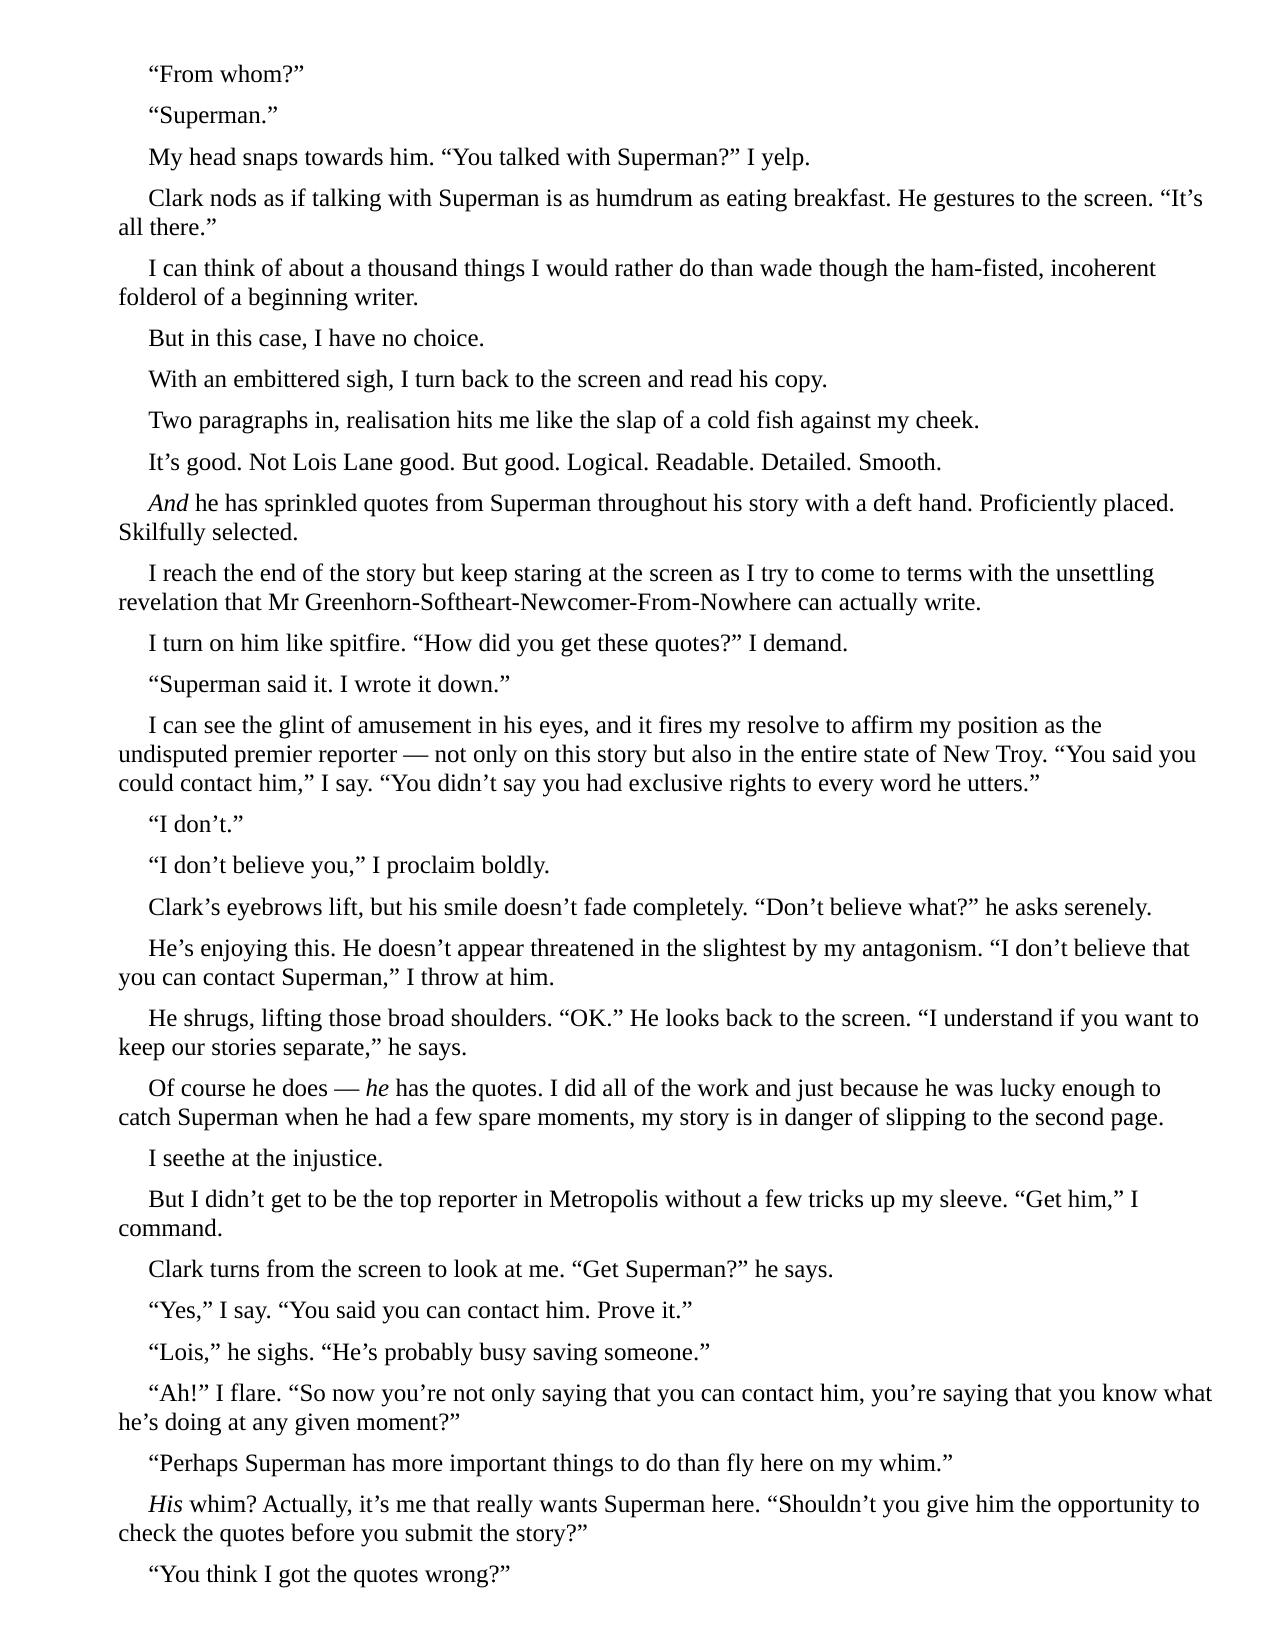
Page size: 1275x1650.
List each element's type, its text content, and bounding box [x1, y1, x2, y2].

text “I don’t believe you,” I proclaim boldly. [118, 850, 1216, 879]
text It’s good. Not Lois Lane good. But good. Logical. Readable. Detailed. Smooth. [118, 447, 1216, 475]
text Clark nods as if talking with Superman is as humdrum as eating breakfast. He gestures to the screen. “It’s all there.” [118, 183, 1216, 240]
text Clark’s eyebrows lift, but his smile doesn’t fade completely. “Don’t believe what?” he asks serenely. [118, 892, 1216, 920]
text “From whom?” [118, 59, 1216, 88]
text My head snaps towards him. “You talked with Superman?” I yelp. [118, 142, 1216, 170]
text Two paragraphs in, realisation hits me like the slap of a cold fish against my cheek. [118, 405, 1216, 434]
text I seethe at the injustice. [118, 1143, 1216, 1172]
text Clark turns from the screen to look at me. “Get Superman?” he says. [118, 1254, 1216, 1283]
text I can think of about a thousand things I would rather do than wade though the ham-fisted, incoherent folderol of a beginning writer. [118, 253, 1216, 310]
text With an embittered sigh, I turn back to the screen and read his copy. [118, 364, 1216, 393]
text I reach the end of the story but keep staring at the screen as I try to come to terms with the unsettling revelation that Mr Greenhorn-Softheart-Newcomer-From-Nowhere can actually write. [118, 558, 1216, 615]
text “Superman said it. I wrote it down.” [118, 669, 1216, 698]
text “Yes,” I say. “You said you can contact him. Prove it.” [118, 1295, 1216, 1324]
text “Superman.” [118, 100, 1216, 129]
text I turn on him like spitfire. “How did you get these quotes?” I demand. [118, 628, 1216, 657]
text His whim? Actually, it’s me that really wants Superman here. “Shouldn’t you give him the opportunity to check the quotes before you submit the story?” [118, 1489, 1216, 1547]
text “Perhaps Superman has more important things to do than fly here on my whim.” [118, 1448, 1216, 1477]
text Of course he does — he has the quotes. I did all of the work and just because he was lucky enough to catch Superman when he had a few spare moments, my story is in danger of slipping to the second page. [118, 1073, 1216, 1130]
text “You think I got the quotes wrong?” [118, 1559, 1216, 1588]
text He shrugs, lifting those broad shoulders. “OK.” He looks back to the screen. “I understand if you want to keep our stories separate,” he says. [118, 1003, 1216, 1060]
text And he has sprinkled quotes from Superman throughout his story with a deft hand. Proficiently placed. Skilfully selected. [118, 488, 1216, 545]
text “Ah!” I flare. “So now you’re not only saying that you can contact him, you’re saying that you know what he’s doing at any given moment?” [118, 1378, 1216, 1435]
text “Lois,” he sighs. “He’s probably busy saving someone.” [118, 1337, 1216, 1365]
text But in this case, I have no choice. [118, 323, 1216, 352]
text “I don’t.” [118, 809, 1216, 838]
text But I didn’t get to be the top reporter in Metropolis without a few tricks up my sleeve. “Get him,” I command. [118, 1184, 1216, 1242]
text I can see the glint of amusement in his eyes, and it fires my resolve to affirm my position as the undisputed premier reporter — not only on this story but also in the entire state of New Troy. “You said you could contact him,” I say. “You didn’t say you had exclusive rights to every word he utters.” [118, 710, 1216, 797]
text He’s enjoying this. He doesn’t appear threatened in the slightest by my antagonism. “I don’t believe that you can contact Superman,” I throw at him. [118, 933, 1216, 990]
